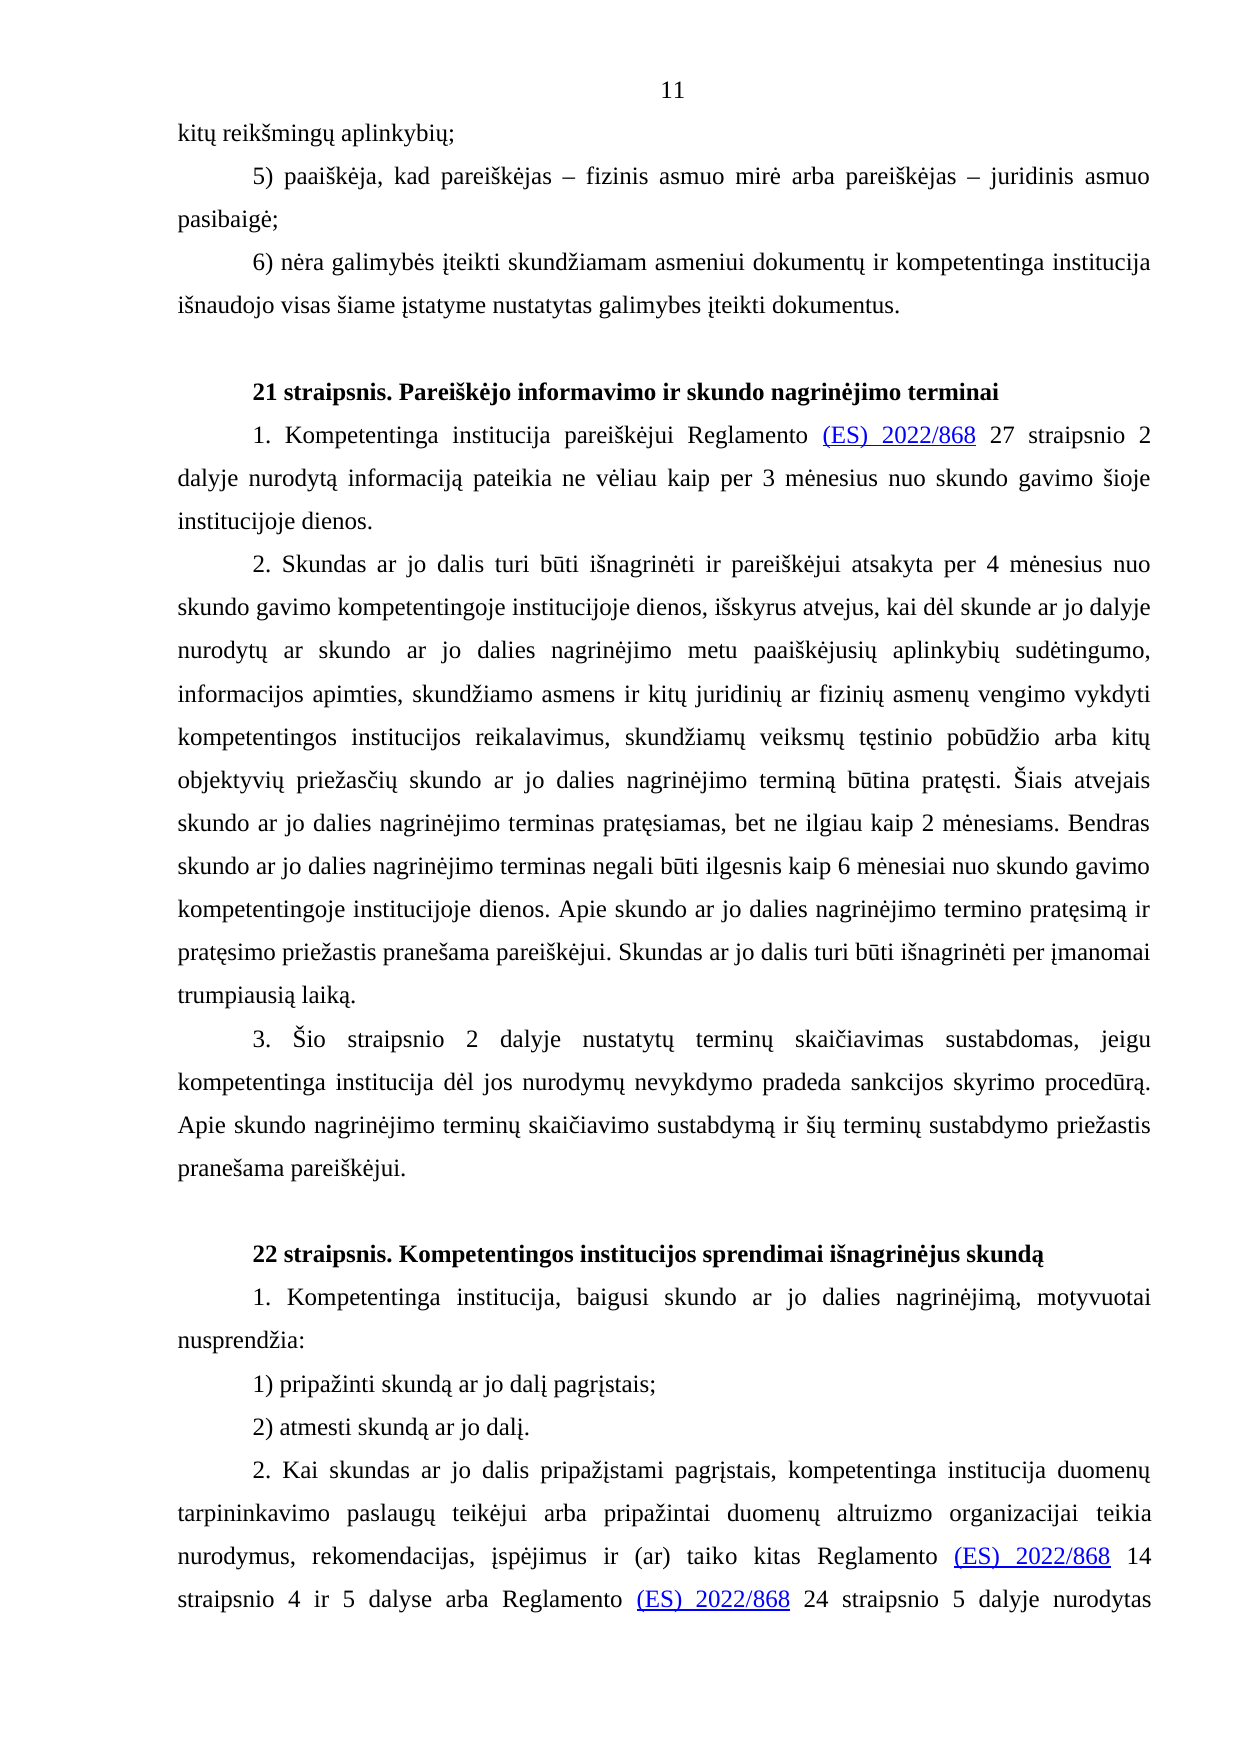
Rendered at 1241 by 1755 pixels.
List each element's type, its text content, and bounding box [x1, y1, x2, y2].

text kitų reikšmingų aplinkybių; [177, 118, 1152, 147]
text 3. Šio straipsnio 2 dalyje nustatytų terminų skaičiavimas sustabdomas, jeigu kompetentinga institucija dėl jos nurodymų nevykdymo pradeda sankcijos skyrimo procedūrą. Apie skundo nagrinėjimo terminų skaičiavimo sustabdymą ir šių terminų sustabdymo priežastis pranešama pareiškėjui. [177, 1024, 1152, 1182]
text 2. Kai skundas ar jo dalis pripažįstami pagrįstais, kompetentinga institucija duomenų tarpininkavimo paslaugų teikėjui arba pripažintai duomenų altruizmo organizacijai teikia nurodymus, rekomendacijas, įspėjimus ir (ar) taiko kitas Reglamento (ES) 2022/868 14 straipsnio 4 ir 5 dalyse arba Reglamento (ES) 2022/868 24 straipsnio 5 dalyje nurodytas [177, 1455, 1152, 1613]
text 2) atmesti skundą ar jo dalį. [177, 1412, 1152, 1441]
text 21 straipsnis. Pareiškėjo informavimo ir skundo nagrinėjimo terminai [177, 377, 1152, 406]
text 1. Kompetentinga institucija pareiškėjui Reglamento (ES) 2022/868 27 straipsnio 2 dalyje nurodytą informaciją pateikia ne vėliau kaip per 3 mėnesius nuo skundo gavimo šioje institucijoje dienos. [177, 420, 1152, 535]
text 6) nėra galimybės įteikti skundžiamam asmeniui dokumentų ir kompetentinga institucija išnaudojo visas šiame įstatyme nustatytas galimybes įteikti dokumentus. [177, 247, 1152, 319]
text 5) paaiškėja, kad pareiškėjas – fizinis asmuo mirė arba pareiškėjas – juridinis asmuo pasibaigė; [177, 161, 1152, 233]
text 22 straipsnis. Kompetentingos institucijos sprendimai išnagrinėjus skundą [177, 1239, 1152, 1268]
text 2. Skundas ar jo dalis turi būti išnagrinėti ir pareiškėjui atsakyta per 4 mėnesius nuo skundo gavimo kompetentingoje institucijoje dienos, išskyrus atvejus, kai dėl skunde ar jo dalyje nurodytų ar skundo ar jo dalies nagrinėjimo metu paaiškėjusių aplinkybių sudėtingumo, informacijos apimties, skundžiamo asmens ir kitų juridinių ar fizinių asmenų vengimo vykdyti kompetentingos institucijos reikalavimus, skundžiamų veiksmų tęstinio pobūdžio arba kitų objektyvių priežasčių skundo ar jo dalies nagrinėjimo terminą būtina pratęsti. Šiais atvejais skundo ar jo dalies nagrinėjimo terminas pratęsiamas, bet ne ilgiau kaip 2 mėnesiams. Bendras skundo ar jo dalies nagrinėjimo terminas negali būti ilgesnis kaip 6 mėnesiai nuo skundo gavimo kompetentingoje institucijoje dienos. Apie skundo ar jo dalies nagrinėjimo termino pratęsimą ir pratęsimo priežastis pranešama pareiškėjui. Skundas ar jo dalis turi būti išnagrinėti per įmanomai trumpiausią laiką. [177, 549, 1152, 1009]
text 1) pripažinti skundą ar jo dalį pagrįstais; [177, 1369, 1152, 1397]
text 1. Kompetentinga institucija, baigusi skundo ar jo dalies nagrinėjimą, motyvuotai nusprendžia: [177, 1282, 1152, 1354]
